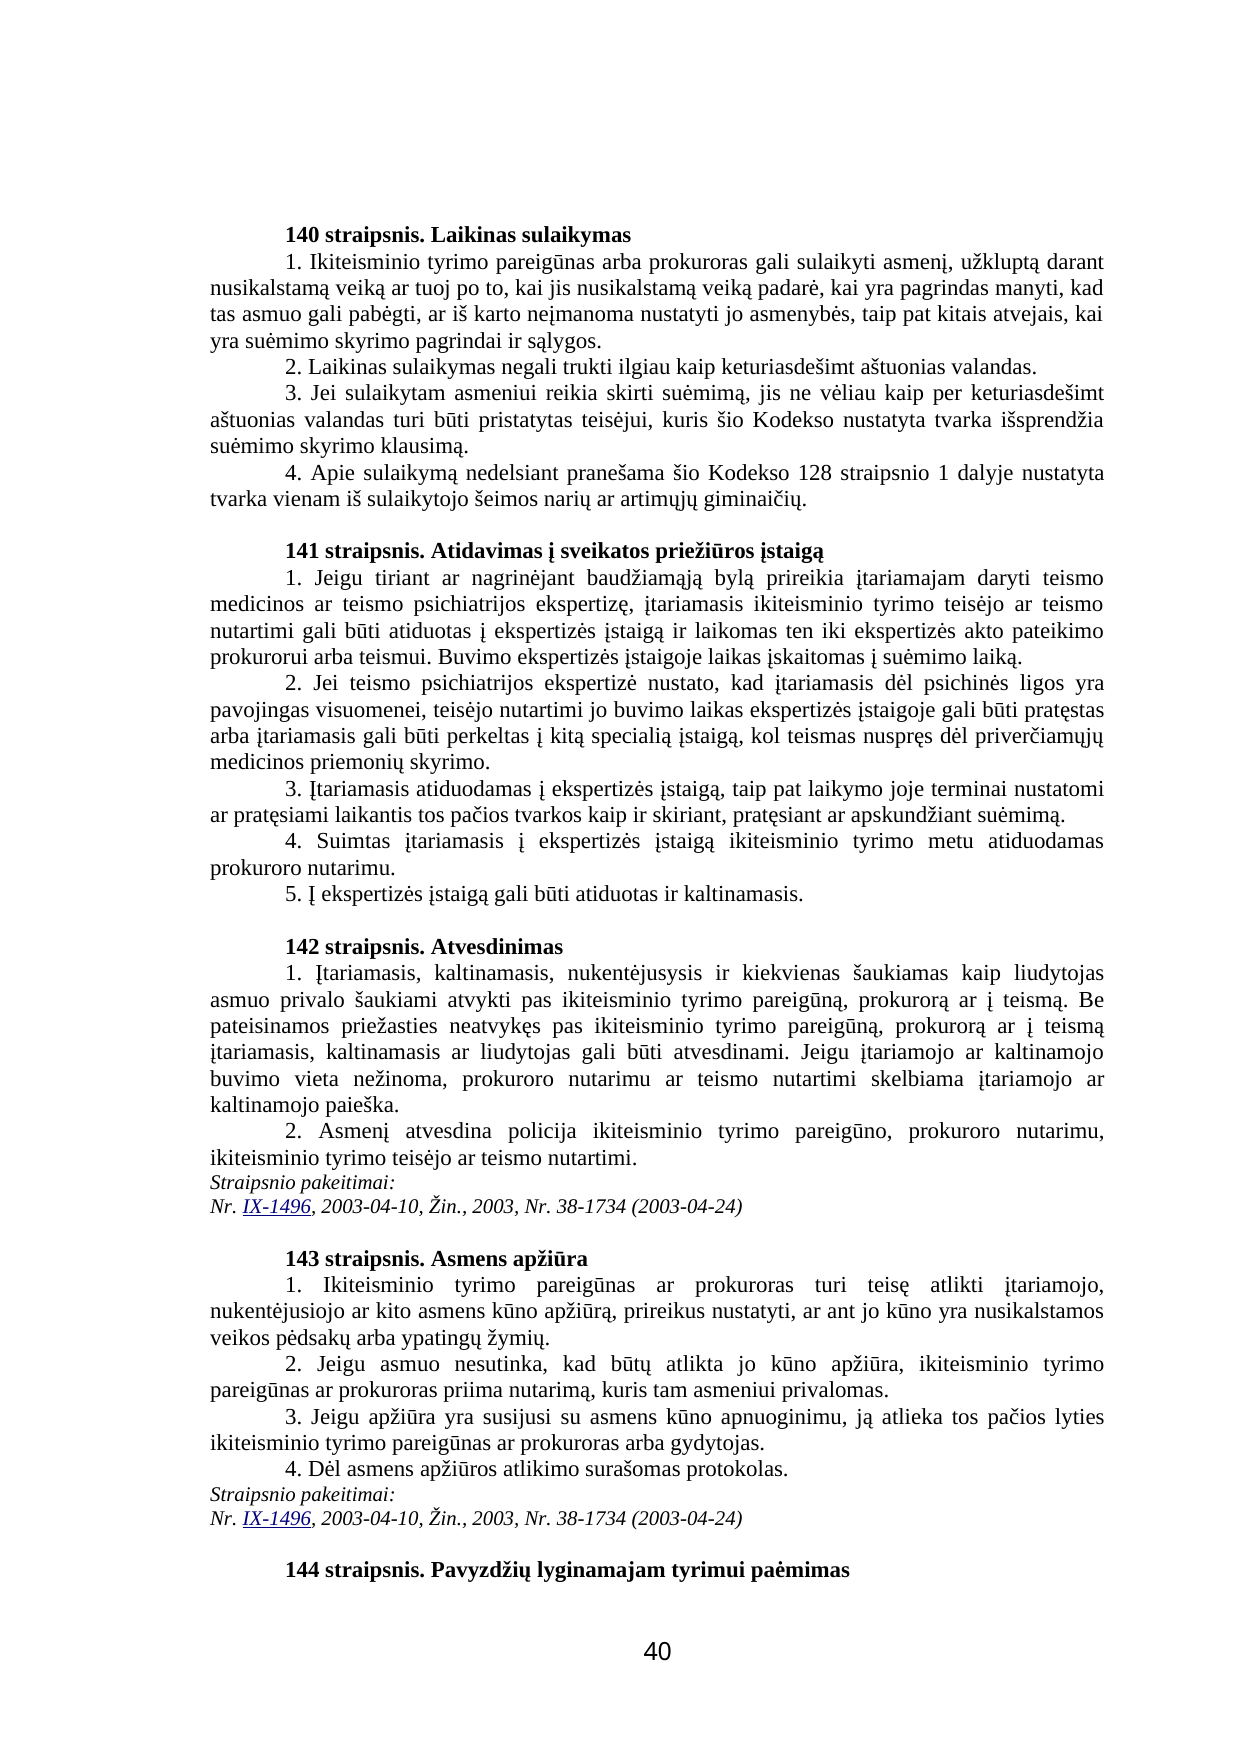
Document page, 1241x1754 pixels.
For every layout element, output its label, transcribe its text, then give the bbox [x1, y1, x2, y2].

text Straipsnio pakeitimai: [210, 1482, 1106, 1506]
text 1. Įtariamasis, kaltinamasis, nukentėjusysis ir kiekvienas šaukiamas kaip liudytojas asmuo privalo šaukiami atvykti pas ikiteisminio tyrimo pareigūną, prokurorą ar į teismą. Be pateisinamos priežasties neatvykęs pas ikiteisminio tyrimo pareigūną, prokurorą ar į teismą įtariamasis, kaltinamasis ar liudytojas gali būti atvesdinami. Jeigu įtariamojo ar kaltinamojo buvimo vieta nežinoma, prokuroro nutarimu ar teismo nutartimi skelbiama įtariamojo ar kaltinamojo paieška. [210, 959, 1106, 1117]
text 2. Asmenį atvesdina policija ikiteisminio tyrimo pareigūno, prokuroro nutarimu, ikiteisminio tyrimo teisėjo ar teismo nutartimi. [210, 1117, 1106, 1170]
text 2. Jeigu asmuo nesutinka, kad būtų atlikta jo kūno apžiūra, ikiteisminio tyrimo pareigūnas ar prokuroras priima nutarimą, kuris tam asmeniui privalomas. [210, 1350, 1106, 1403]
text 5. Į ekspertizės įstaigą gali būti atiduotas ir kaltinamasis. [210, 880, 1106, 907]
text 4. Suimtas įtariamasis į ekspertizės įstaigą ikiteisminio tyrimo metu atiduodamas prokuroro nutarimu. [210, 827, 1106, 880]
text 3. Jei sulaikytam asmeniui reikia skirti suėmimą, jis ne vėliau kaip per keturiasdešimt aštuonias valandas turi būti pristatytas teisėjui, kuris šio Kodekso nustatyta tvarka išsprendžia suėmimo skyrimo klausimą. [210, 379, 1106, 458]
text Straipsnio pakeitimai: [210, 1170, 1106, 1194]
text 1. Ikiteisminio tyrimo pareigūnas ar prokuroras turi teisę atlikti įtariamojo, nukentėjusiojo ar kito asmens kūno apžiūrą, prireikus nustatyti, ar ant jo kūno yra nusikalstamos veikos pėdsakų arba ypatingų žymių. [210, 1271, 1106, 1350]
text 3. Jeigu apžiūra yra susijusi su asmens kūno apnuoginimu, ją atlieka tos pačios lyties ikiteisminio tyrimo pareigūnas ar prokuroras arba gydytojas. [210, 1403, 1106, 1455]
text 2. Jei teismo psichiatrijos ekspertizė nustato, kad įtariamasis dėl psichinės ligos yra pavojingas visuomenei, teisėjo nutartimi jo buvimo laikas ekspertizės įstaigoje gali būti pratęstas arba įtariamasis gali būti perkeltas į kitą specialią įstaigą, kol teismas nuspręs dėl priverčiamųjų medicinos priemonių skyrimo. [210, 669, 1106, 775]
text 3. Įtariamasis atiduodamas į ekspertizės įstaigą, taip pat laikymo joje terminai nustatomi ar pratęsiami laikantis tos pačios tvarkos kaip ir skiriant, pratęsiant ar apskundžiant suėmimą. [210, 775, 1106, 827]
text 144 straipsnis. Pavyzdžių lyginamajam tyrimui paėmimas [210, 1556, 1106, 1583]
text 140 straipsnis. Laikinas sulaikymas [210, 221, 1106, 248]
text 143 straipsnis. Asmens apžiūra [210, 1244, 1106, 1271]
text 141 straipsnis. Atidavimas į sveikatos priežiūros įstaigą [210, 538, 1106, 564]
text 1. Jeigu tiriant ar nagrinėjant baudžiamąją bylą prireikia įtariamajam daryti teismo medicinos ar teismo psichiatrijos ekspertizę, įtariamasis ikiteisminio tyrimo teisėjo ar teismo nutartimi gali būti atiduotas į ekspertizės įstaigą ir laikomas ten iki ekspertizės akto pateikimo prokurorui arba teismui. Buvimo ekspertizės įstaigoje laikas įskaitomas į suėmimo laiką. [210, 564, 1106, 669]
text Nr. IX-1496, 2003-04-10, Žin., 2003, Nr. 38-1734 (2003-04-24) [210, 1194, 1106, 1218]
text 4. Apie sulaikymą nedelsiant pranešama šio Kodekso 128 straipsnio 1 dalyje nustatyta tvarka vienam iš sulaikytojo šeimos narių ar artimųjų giminaičių. [210, 458, 1106, 511]
text 142 straipsnis. Atvesdinimas [210, 933, 1106, 959]
text Nr. IX-1496, 2003-04-10, Žin., 2003, Nr. 38-1734 (2003-04-24) [210, 1506, 1106, 1530]
text 2. Laikinas sulaikymas negali trukti ilgiau kaip keturiasdešimt aštuonias valandas. [210, 353, 1106, 379]
text 1. Ikiteisminio tyrimo pareigūnas arba prokuroras gali sulaikyti asmenį, užkluptą darant nusikalstamą veiką ar tuoj po to, kai jis nusikalstamą veiką padarė, kai yra pagrindas manyti, kad tas asmuo gali pabėgti, ar iš karto neįmanoma nustatyti jo asmenybės, taip pat kitais atvejais, kai yra suėmimo skyrimo pagrindai ir sąlygos. [210, 248, 1106, 353]
text 4. Dėl asmens apžiūros atlikimo surašomas protokolas. [210, 1455, 1106, 1482]
